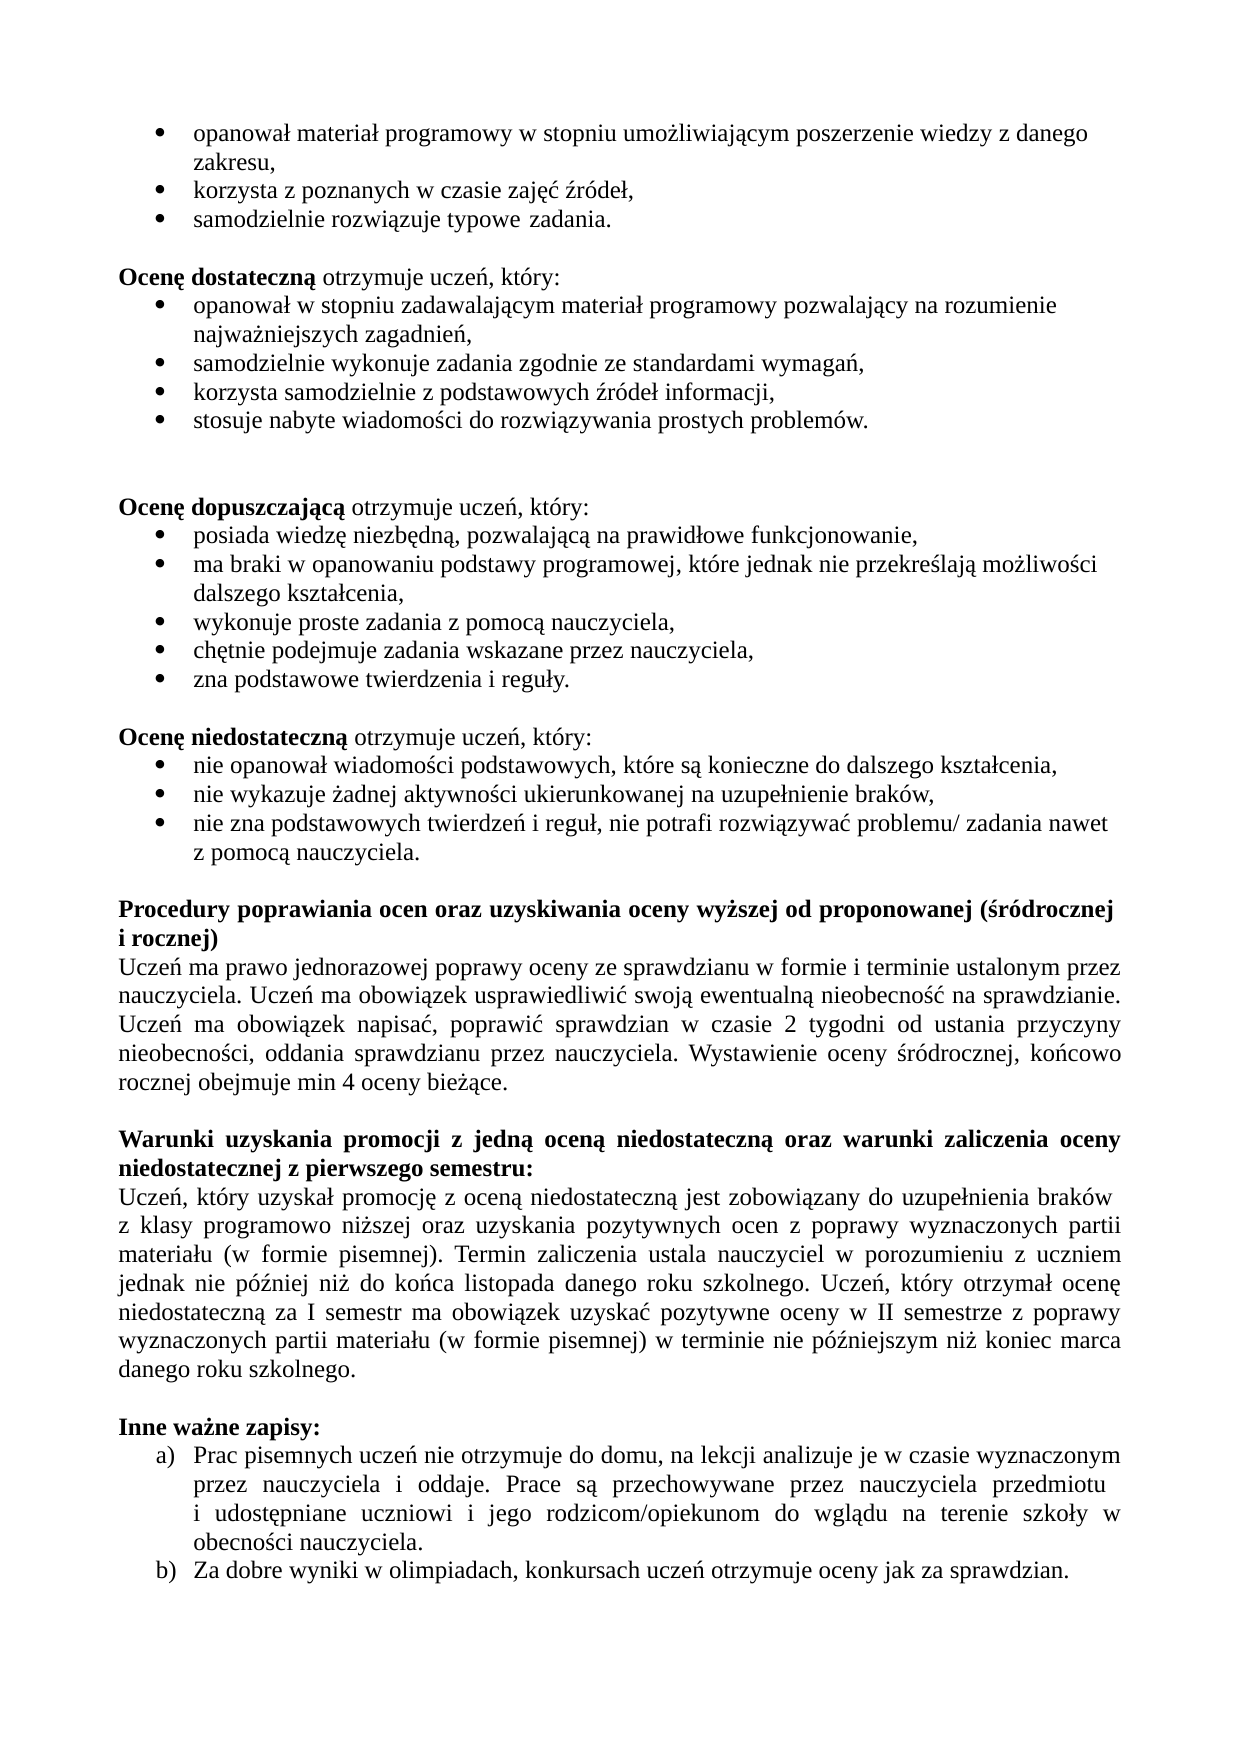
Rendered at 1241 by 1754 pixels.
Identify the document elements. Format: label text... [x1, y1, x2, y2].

list stosuje nabyte wiadomości do rozwiązywania prostych problemów. [156, 406, 1122, 434]
list Prac pisemnych uczeń nie otrzymuje do domu, na lekcji analizuje je w czasie wyznaczonym przez nauczyciela i oddaje. Prace są przechowywane przez nauczyciela przedmiotu i udostępniane uczniowi i jego rodzicom/opiekunom do wglądu na terenie szkoły w obecności nauczyciela. [156, 1441, 1122, 1556]
list wykonuje proste zadania z pomocą nauczyciela, [156, 607, 1122, 636]
list korzysta samodzielnie z podstawowych źródeł informacji, [156, 377, 1122, 406]
list samodzielnie wykonuje zadania zgodnie ze standardami wymagań, [156, 348, 1122, 377]
text Uczeń ma prawo jednorazowej poprawy oceny ze sprawdzianu w formie i terminie ustalonym przez nauczyciela. Uczeń ma obowiązek usprawiedliwić swoją ewentualną nieobecność na sprawdzianie. Uczeń ma obowiązek napisać, poprawić sprawdzian w czasie 2 tygodni od ustania przyczyny nieobecności, oddania sprawdzianu przez nauczyciela. Wystawienie oceny śródrocznej, końcowo rocznej obejmuje min 4 oceny bieżące. [118, 952, 1122, 1096]
text Ocenę dopuszczającą otrzymuje uczeń, który: [118, 492, 1122, 521]
list zna podstawowe twierdzenia i reguły. [156, 664, 1122, 693]
list posiada wiedzę niezbędną, pozwalającą na prawidłowe funkcjonowanie, [156, 521, 1122, 549]
list opanował materiał programowy w stopniu umożliwiającym poszerzenie wiedzy z danego zakresu, [156, 118, 1122, 176]
list korzysta z poznanych w czasie zajęć źródeł, [156, 176, 1122, 204]
list nie opanował wiadomości podstawowych, które są konieczne do dalszego kształcenia, [156, 751, 1122, 779]
text Uczeń, który uzyskał promocję z oceną niedostateczną jest zobowiązany do uzupełnienia braków z klasy programowo niższej oraz uzyskania pozytywnych ocen z poprawy wyznaczonych partii materiału (w formie pisemnej). Termin zaliczenia ustala nauczyciel w porozumieniu z uczniem jednak nie później niż do końca listopada danego roku szkolnego. Uczeń, który otrzymał ocenę niedostateczną za I semestr ma obowiązek uzyskać pozytywne oceny w II semestrze z poprawy wyznaczonych partii materiału (w formie pisemnej) w terminie nie późniejszym niż koniec marca danego roku szkolnego. [118, 1182, 1122, 1383]
text Ocenę niedostateczną otrzymuje uczeń, który: [118, 722, 1122, 751]
list opanował w stopniu zadawalającym materiał programowy pozwalający na rozumienie najważniejszych zagadnień, [156, 291, 1122, 348]
text Warunki uzyskania promocji z jedną oceną niedostateczną oraz warunki zaliczenia oceny niedostatecznej z pierwszego semestru: [118, 1124, 1122, 1182]
list samodzielnie rozwiązuje typowe zadania. [156, 204, 1122, 233]
text Ocenę dostateczną otrzymuje uczeń, który: [118, 262, 1122, 291]
list Za dobre wyniki w olimpiadach, konkursach uczeń otrzymuje oceny jak za sprawdzian. [156, 1556, 1122, 1584]
list chętnie podejmuje zadania wskazane przez nauczyciela, [156, 636, 1122, 664]
list nie zna podstawowych twierdzeń i reguł, nie potrafi rozwiązywać problemu/ zadania nawet z pomocą nauczyciela. [156, 808, 1122, 866]
text Inne ważne zapisy: [118, 1412, 1122, 1441]
list nie wykazuje żadnej aktywności ukierunkowanej na uzupełnienie braków, [156, 779, 1122, 808]
text Procedury poprawiania ocen oraz uzyskiwania oceny wyższej od proponowanej (śródrocznej i rocznej) [118, 894, 1122, 952]
list ma braki w opanowaniu podstawy programowej, które jednak nie przekreślają możliwości dalszego kształcenia, [156, 549, 1122, 607]
